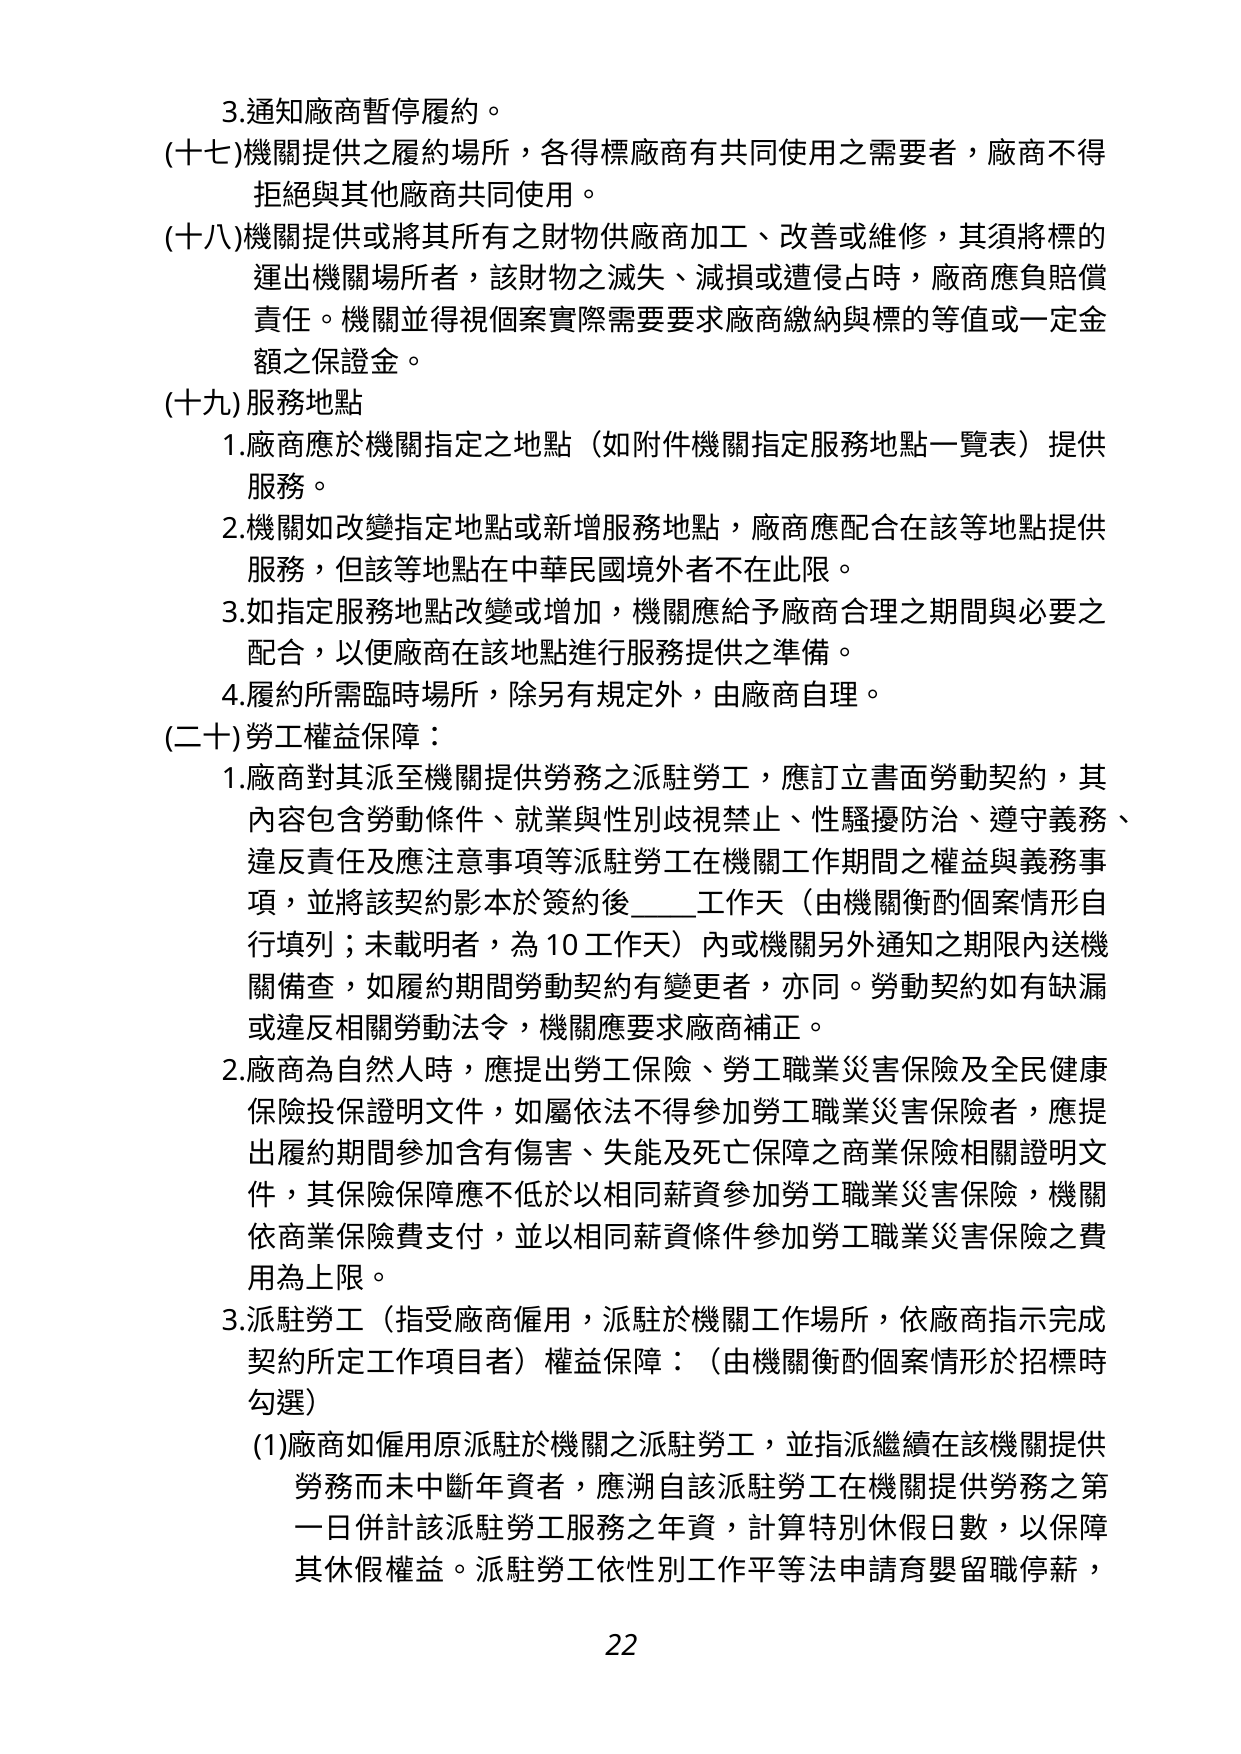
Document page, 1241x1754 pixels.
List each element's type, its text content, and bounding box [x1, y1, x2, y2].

text (1)廠商如僱用原派駐於機關之派駐勞工，並指派繼續在該機關提供勞務而未中斷年資者，應溯自該派駐勞工在機關提供勞務之第一日併計該派駐勞工服務之年資，計算特別休假日數，以保障其休假權益。派駐勞工依性別工作平等法申請育嬰留職停薪， [253, 1422, 1109, 1589]
text (十九) 服務地點 [164, 380, 1109, 422]
text 2.機關如改變指定地點或新增服務地點，廠商應配合在該等地點提供服務，但該等地點在中華民國境外者不在此限。 [221, 505, 1109, 589]
text (十八)機關提供或將其所有之財物供廠商加工、改善或維修，其須將標的運出機關場所者，該財物之滅失、減損或遭侵占時，廠商應負賠償責任。機關並得視個案實際需要要求廠商繳納與標的等值或一定金額之保證金。 [164, 214, 1109, 380]
text (二十) 勞工權益保障： [164, 714, 1109, 755]
text 4.履約所需臨時場所，除另有規定外，由廠商自理。 [221, 672, 1109, 714]
text (十七)機關提供之履約場所，各得標廠商有共同使用之需要者，廠商不得拒絕與其他廠商共同使用。 [164, 130, 1109, 214]
text 2.廠商為自然人時，應提出勞工保險、勞工職業災害保險及全民健康保險投保證明文件，如屬依法不得參加勞工職業災害保險者，應提出履約期間參加含有傷害、失能及死亡保障之商業保險相關證明文件，其保險保障應不低於以相同薪資參加勞工職業災害保險，機關依商業保險費支付，並以相同薪資條件參加勞工職業災害保險之費用為上限。 [221, 1047, 1109, 1297]
text 3.通知廠商暫停履約。 [221, 89, 1109, 130]
text 1.廠商應於機關指定之地點（如附件機關指定服務地點一覽表）提供服務。 [221, 422, 1109, 505]
text 3.派駐勞工（指受廠商僱用，派駐於機關工作場所，依廠商指示完成契約所定工作項目者）權益保障：（由機關衡酌個案情形於招標時勾選） [221, 1297, 1109, 1422]
text 3.如指定服務地點改變或增加，機關應給予廠商合理之期間與必要之配合，以便廠商在該地點進行服務提供之準備。 [221, 589, 1109, 672]
text 1.廠商對其派至機關提供勞務之派駐勞工，應訂立書面勞動契約，其內容包含勞動條件、就業與性別歧視禁止、性騷擾防治、遵守義務、違反責任及應注意事項等派駐勞工在機關工作期間之權益與義務事項，並將該契約影本於簽約後_____工作天（由機關衡酌個案情形自行填列；未載明者，為10工作天）內或機關另外通知之期限內送機關備查，如履約期間勞動契約有變更者，亦同。勞動契約如有缺漏或違反相關勞動法令，機關應要求廠商補正。 [221, 755, 1109, 1047]
